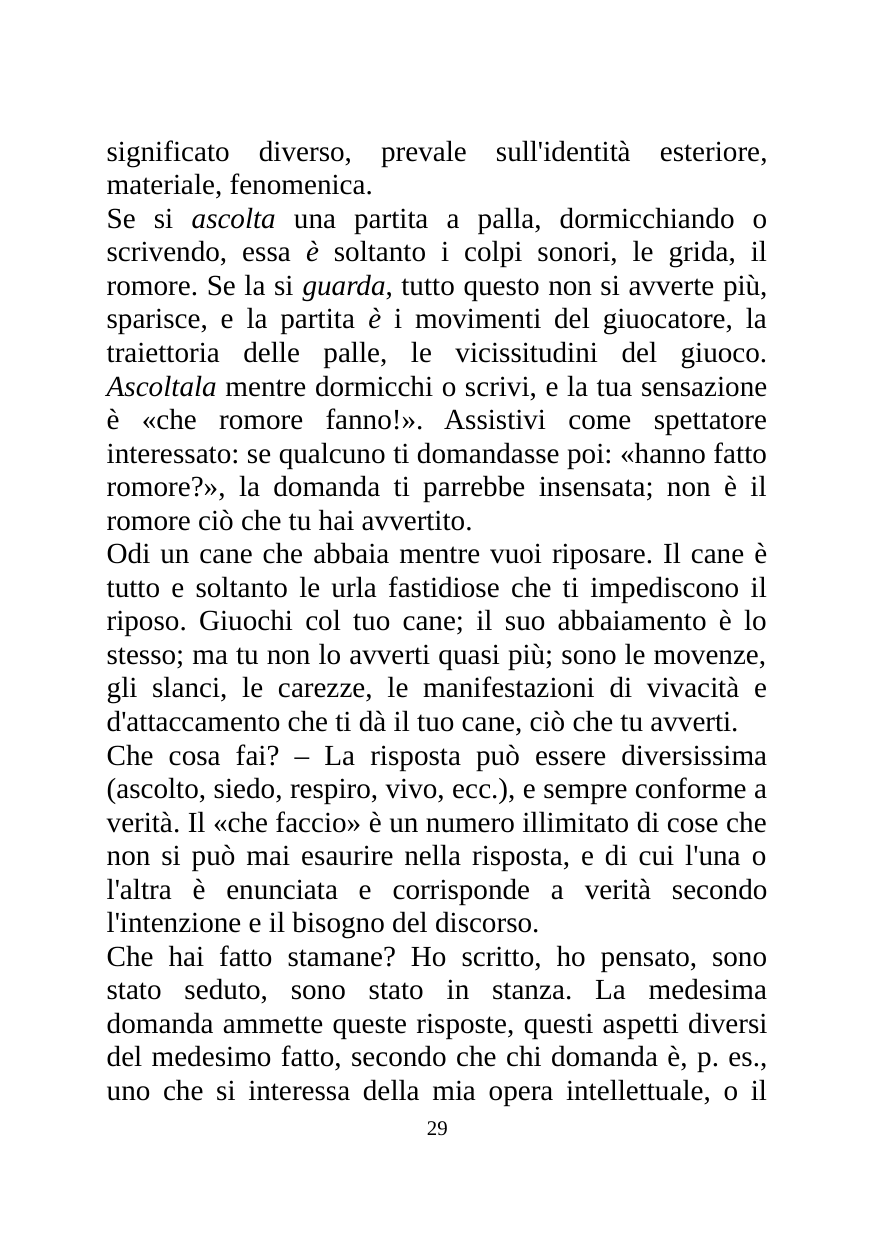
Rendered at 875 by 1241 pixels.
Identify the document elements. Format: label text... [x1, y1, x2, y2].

text Che hai fatto stamane? Ho scritto, ho pensato, sono stato seduto, sono stato in stanza. La medesima domanda ammette queste risposte, questi aspetti diversi del medesimo fatto, secondo che chi domanda è, p. es., uno che si interessa della mia opera intellettuale, o il [106, 939, 768, 1107]
text Che cosa fai? – La risposta può essere diversissima (ascolto, siedo, respiro, vivo, ecc.), e sempre conforme a verità. Il «che faccio» è un numero illimitato di cose che non si può mai esaurire nella risposta, e di cui l'una o l'altra è enunciata e corrisponde a verità secondo l'intenzione e il bisogno del discorso. [106, 738, 768, 939]
text significato diverso, prevale sull'identità esteriore, materiale, fenomenica. [106, 134, 768, 201]
text Odi un cane che abbaia mentre vuoi riposare. Il cane è tutto e soltanto le urla fastidiose che ti impediscono il riposo. Giuochi col tuo cane; il suo abbaiamento è lo stesso; ma tu non lo avverti quasi più; sono le movenze, gli slanci, le carezze, le manifestazioni di vivacità e d'attaccamento che ti dà il tuo cane, ciò che tu avverti. [106, 536, 768, 738]
text Se si ascolta una partita a palla, dormicchiando o scrivendo, essa è soltanto i colpi sonori, le grida, il romore. Se la si guarda, tutto questo non si avverte più, sparisce, e la partita è i movimenti del giuocatore, la traiettoria delle palle, le vicissitudini del giuoco. Ascoltala mentre dormicchi o scrivi, e la tua sensazione è «che romore fanno!». Assistivi come spettatore interessato: se qualcuno ti domandasse poi: «hanno fatto romore?», la domanda ti parrebbe insensata; non è il romore ciò che tu hai avvertito. [106, 201, 768, 536]
